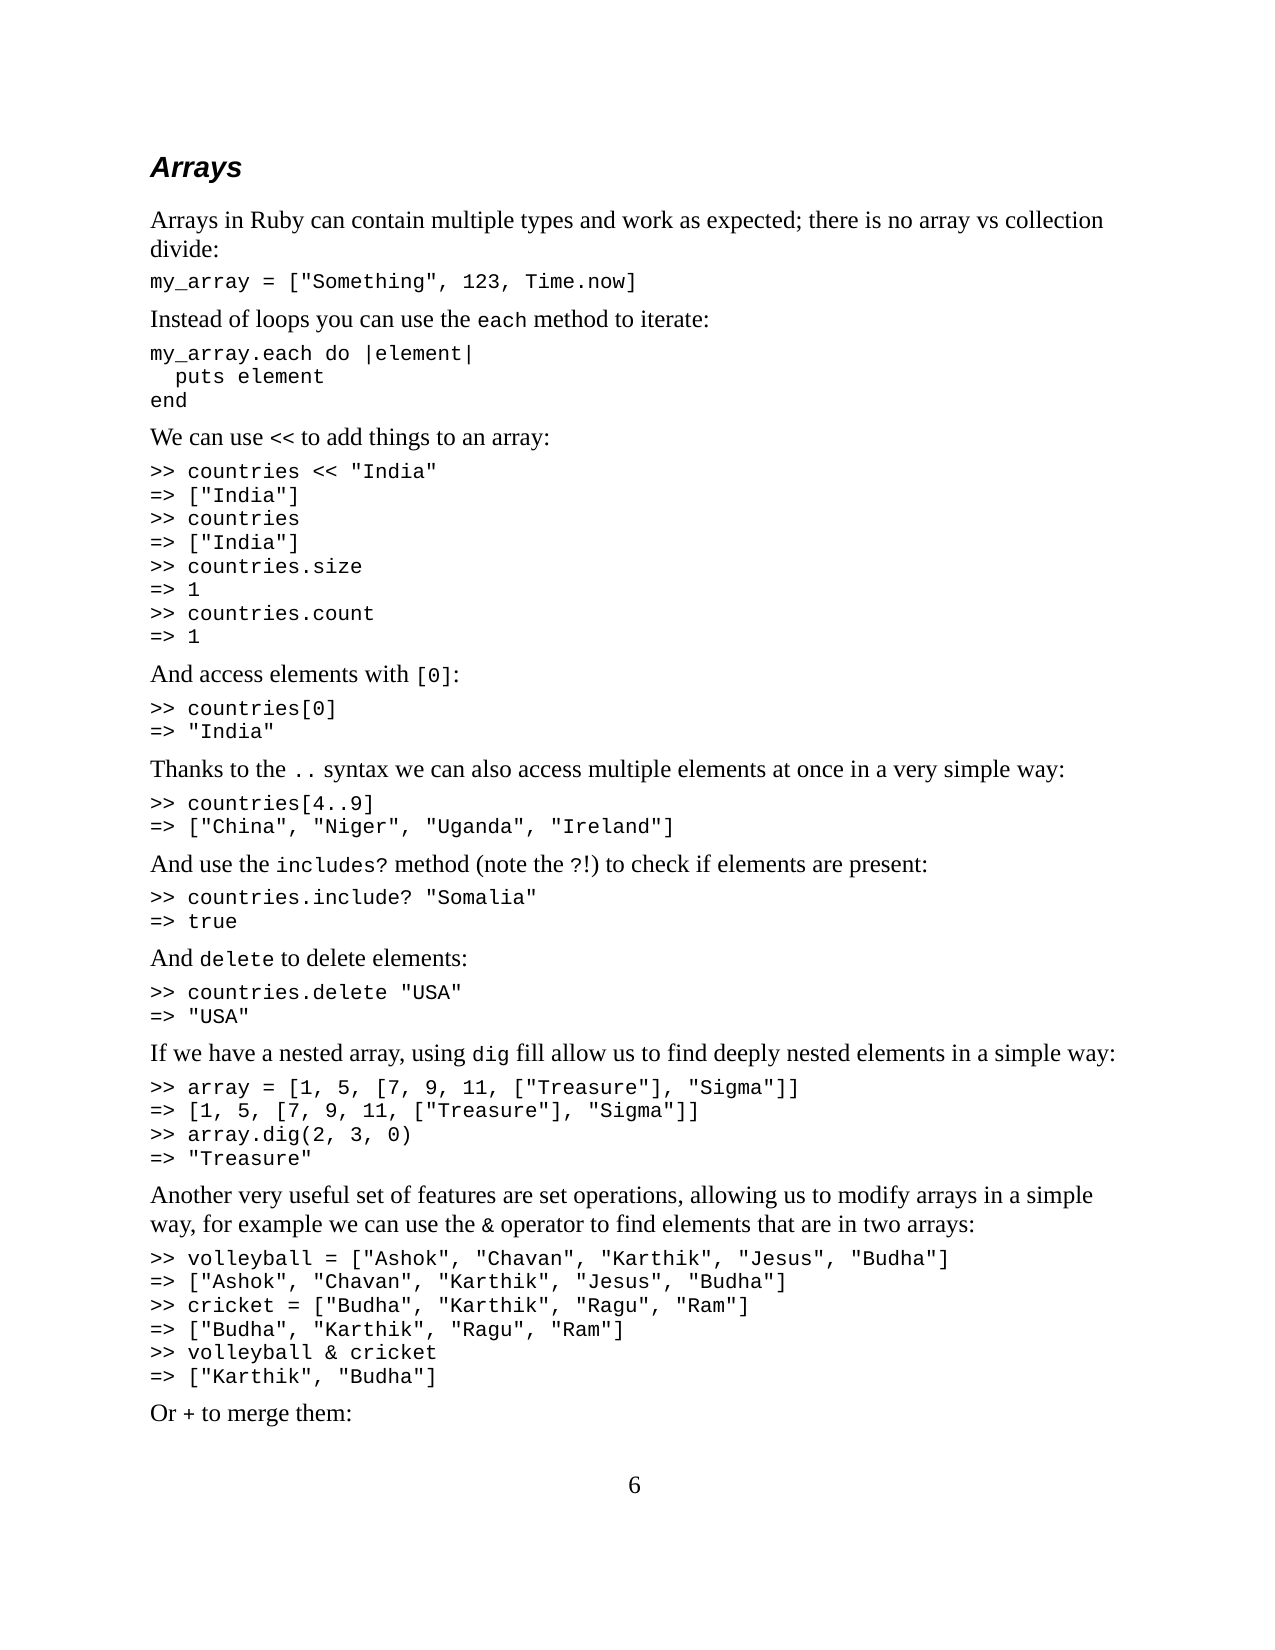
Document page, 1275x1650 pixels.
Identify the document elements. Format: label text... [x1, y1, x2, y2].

text >> countries.size [150, 556, 1125, 579]
text => ["Karthik", "Budha"] [150, 1366, 1125, 1389]
text => "Treasure" [150, 1148, 1125, 1171]
text end [150, 390, 1125, 413]
text >> volleyball & cricket [150, 1342, 1125, 1366]
text => ["Ashok", "Chavan", "Karthik", "Jesus", "Budha"] [150, 1271, 1125, 1295]
text => ["China", "Niger", "Uganda", "Ireland"] [150, 816, 1125, 840]
text >> countries.count [150, 603, 1125, 627]
text => "India" [150, 721, 1125, 745]
text >> cricket = ["Budha", "Karthik", "Ragu", "Ram"] [150, 1295, 1125, 1319]
text my_array = ["Something", 123, Time.now] [150, 271, 1125, 295]
text => ["India"] [150, 532, 1125, 556]
text >> volleyball = ["Ashok", "Chavan", "Karthik", "Jesus", "Budha"] [150, 1248, 1125, 1271]
text => "USA" [150, 1006, 1125, 1029]
text And access elements with [0]: [150, 659, 1125, 689]
subtitle Arrays [150, 150, 1125, 183]
text If we have a nested array, using dig fill allow us to find deeply nested elements in a simple way: [150, 1038, 1125, 1068]
text => ["India"] [150, 485, 1125, 508]
text => 1 [150, 627, 1125, 650]
text >> countries[4..9] [150, 792, 1125, 816]
text >> countries[0] [150, 698, 1125, 721]
text >> countries.delete "USA" [150, 982, 1125, 1006]
text And use the includes? method (note the ?!) to check if elements are present: [150, 849, 1125, 878]
text my_array.each do |element| [150, 343, 1125, 366]
text Arrays in Ruby can contain multiple types and work as expected; there is no array vs collection divide: [150, 205, 1125, 262]
text => true [150, 911, 1125, 934]
text And delete to delete elements: [150, 943, 1125, 973]
text => ["Budha", "Karthik", "Ragu", "Ram"] [150, 1319, 1125, 1342]
text => 1 [150, 579, 1125, 603]
text Another very useful set of features are set operations, allowing us to modify arrays in a simple way, for example we can use the & operator to find elements that are in two arrays: [150, 1180, 1125, 1239]
text >> array.dig(2, 3, 0) [150, 1124, 1125, 1148]
text We can use << to add things to an array: [150, 422, 1125, 452]
text >> array = [1, 5, [7, 9, 11, ["Treasure"], "Sigma"]] [150, 1077, 1125, 1101]
text Thanks to the .. syntax we can also access multiple elements at once in a very simple way: [150, 754, 1125, 783]
text >> countries.include? "Somalia" [150, 887, 1125, 911]
text puts element [150, 366, 1125, 390]
text => [1, 5, [7, 9, 11, ["Treasure"], "Sigma"]] [150, 1101, 1125, 1124]
text Instead of loops you can use the each method to iterate: [150, 304, 1125, 334]
text Or + to merge them: [150, 1398, 1125, 1428]
text >> countries [150, 508, 1125, 532]
text >> countries << "India" [150, 461, 1125, 485]
